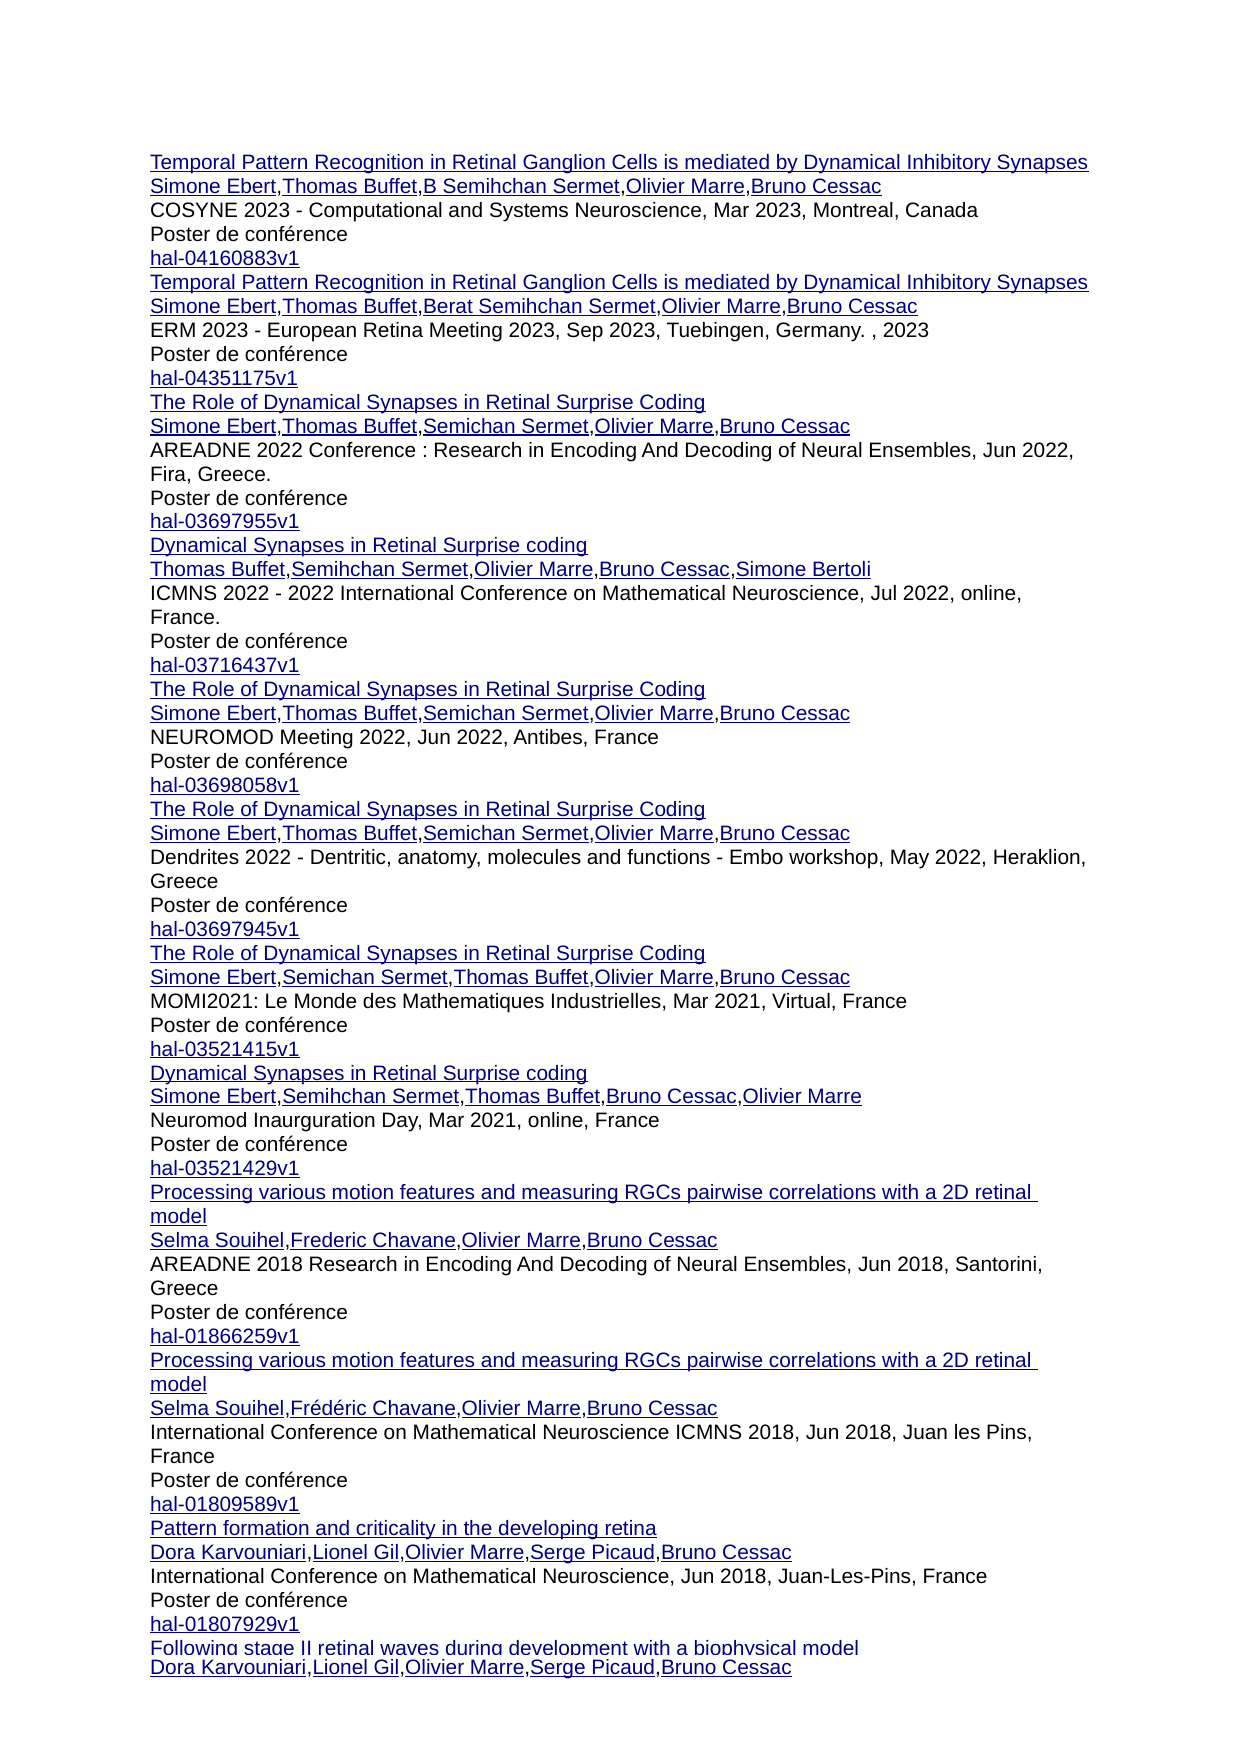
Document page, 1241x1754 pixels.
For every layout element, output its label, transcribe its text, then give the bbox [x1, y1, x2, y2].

table_cell Following stage II retinal waves during development with a biophysical model Dora Karvouniari,Lionel Gil,Olivier Marre,Serge Picaud,Bruno Cessac [150, 1635, 1090, 1679]
table_cell Temporal Pattern Recognition in Retinal Ganglion Cells is mediated by Dynamical Inhibitory Synapses Simone Ebert,Thomas Buffet,Berat Semihchan Sermet,Olivier Marre,Bruno Cessac ERM 2023 - European Retina Meeting 2023, Sep 2023, Tuebingen, Germany. , 2023 Poster de conférence hal-04351175v1 [150, 270, 1090, 389]
table_cell The Role of Dynamical Synapses in Retinal Surprise Coding Simone Ebert,Thomas Buffet,Semichan Sermet,Olivier Marre,Bruno Cessac NEUROMOD Meeting 2022, Jun 2022, Antibes, France Poster de conférence hal-03698058v1 [150, 677, 1090, 797]
table_cell The Role of Dynamical Synapses in Retinal Surprise Coding Simone Ebert,Semichan Sermet,Thomas Buffet,Olivier Marre,Bruno Cessac MOMI2021: Le Monde des Mathematiques Industrielles, Mar 2021, Virtual, France Poster de conférence hal-03521415v1 [150, 941, 1090, 1060]
table_cell Temporal Pattern Recognition in Retinal Ganglion Cells is mediated by Dynamical Inhibitory Synapses Simone Ebert,Thomas Buffet,B Semihchan Sermet,Olivier Marre,Bruno Cessac COSYNE 2023 - Computational and Systems Neuroscience, Mar 2023, Montreal, Canada Poster de conférence hal-04160883v1 [150, 150, 1090, 270]
table_cell Dynamical Synapses in Retinal Surprise coding Thomas Buffet,Semihchan Sermet,Olivier Marre,Bruno Cessac,Simone Bertoli ICMNS 2022 - 2022 International Conference on Mathematical Neuroscience, Jul 2022, online, France. Poster de conférence hal-03716437v1 [150, 533, 1090, 677]
table_cell The Role of Dynamical Synapses in Retinal Surprise Coding Simone Ebert,Thomas Buffet,Semichan Sermet,Olivier Marre,Bruno Cessac Dendrites 2022 - Dentritic, anatomy, molecules and functions - Embo workshop, May 2022, Heraklion, Greece Poster de conférence hal-03697945v1 [150, 797, 1090, 941]
table_cell Processing various motion features and measuring RGCs pairwise correlations with a 2D retinal model Selma Souihel,Frederic Chavane,Olivier Marre,Bruno Cessac AREADNE 2018 Research in Encoding And Decoding of Neural Ensembles, Jun 2018, Santorini, Greece Poster de conférence hal-01866259v1 [150, 1180, 1090, 1348]
table_cell Dynamical Synapses in Retinal Surprise coding Simone Ebert,Semihchan Sermet,Thomas Buffet,Bruno Cessac,Olivier Marre Neuromod Inaurguration Day, Mar 2021, online, France Poster de conférence hal-03521429v1 [150, 1060, 1090, 1180]
table_cell Processing various motion features and measuring RGCs pairwise correlations with a 2D retinal model Selma Souihel,Frédéric Chavane,Olivier Marre,Bruno Cessac International Conference on Mathematical Neuroscience ICMNS 2018, Jun 2018, Juan les Pins, France Poster de conférence hal-01809589v1 [150, 1348, 1090, 1516]
table_cell Pattern formation and criticality in the developing retina Dora Karvouniari,Lionel Gil,Olivier Marre,Serge Picaud,Bruno Cessac International Conference on Mathematical Neuroscience, Jun 2018, Juan-Les-Pins, France Poster de conférence hal-01807929v1 [150, 1516, 1090, 1635]
table_cell The Role of Dynamical Synapses in Retinal Surprise Coding Simone Ebert,Thomas Buffet,Semichan Sermet,Olivier Marre,Bruno Cessac AREADNE 2022 Conference : Research in Encoding And Decoding of Neural Ensembles, Jun 2022, Fira, Greece. Poster de conférence hal-03697955v1 [150, 390, 1090, 533]
